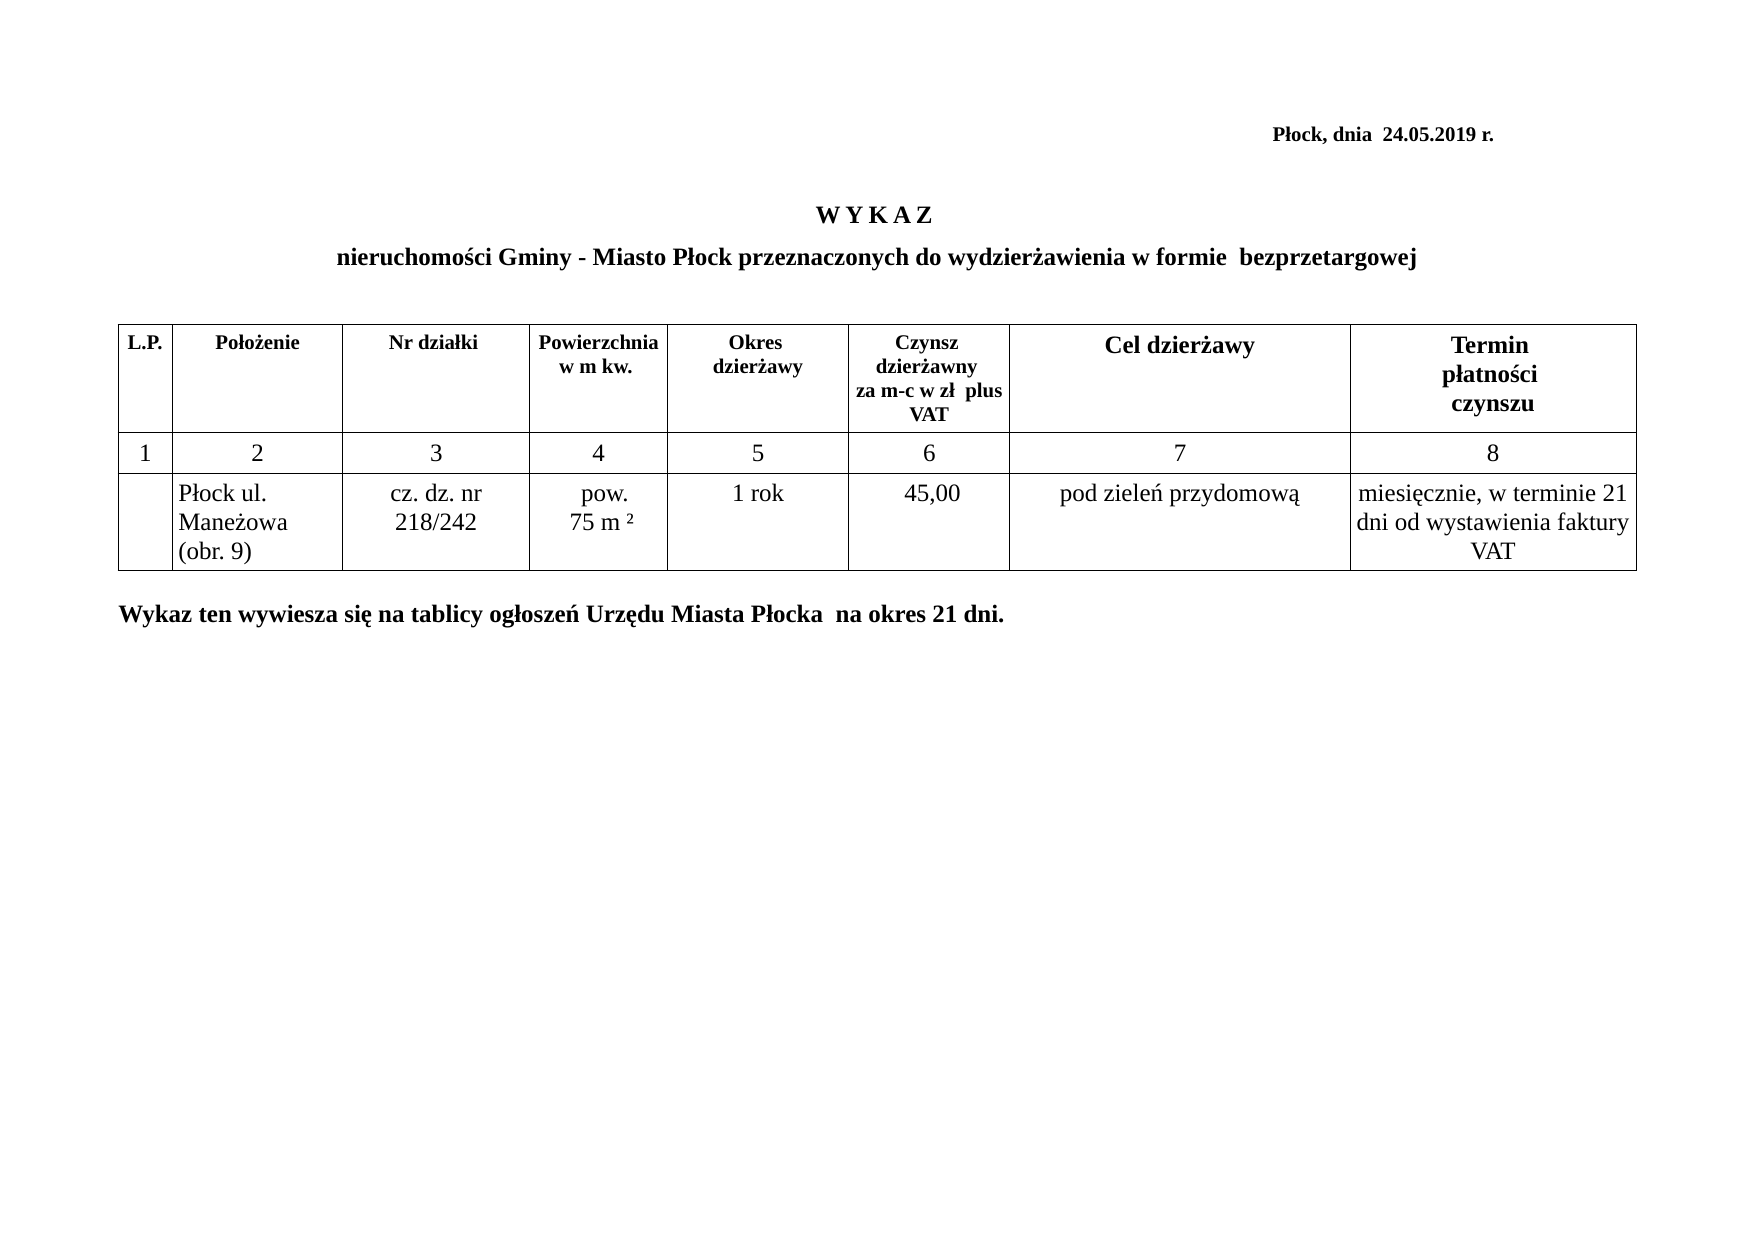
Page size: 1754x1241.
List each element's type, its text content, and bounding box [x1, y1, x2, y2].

table_cell pod zieleń przydomową [1010, 474, 1350, 570]
text W Y K A Z [118, 201, 1636, 229]
table_cell pow. 75 m ² [530, 474, 667, 570]
table_cell 1 rok [668, 474, 848, 570]
table_cell 45,00 [849, 474, 1009, 570]
table_cell 2 [173, 433, 342, 472]
table_header Powierzchnia w m kw. [530, 325, 667, 432]
table_cell 8 [1351, 433, 1636, 472]
table_header Położenie [173, 325, 342, 432]
table_cell cz. dz. nr 218/242 [343, 474, 529, 570]
table_cell 7 [1010, 433, 1350, 472]
table_header Cel dzierżawy [1010, 325, 1350, 432]
table_cell 6 [849, 433, 1009, 472]
table_header Okres dzierżawy [668, 325, 848, 432]
table_header L.P. [119, 325, 172, 432]
table_cell miesięcznie, w terminie 21 dni od wystawienia faktury VAT [1351, 474, 1636, 570]
table_cell [119, 474, 172, 570]
text nieruchomości Gminy - Miasto Płock przeznaczonych do wydzierżawienia w formie bezprzetargowej [118, 242, 1636, 271]
text Wykaz ten wywiesza się na tablicy ogłoszeń Urzędu Miasta Płocka na okres 21 dni. [118, 599, 1636, 628]
table_cell 3 [343, 433, 529, 472]
text Płock, dnia 24.05.2019 r. [118, 118, 1636, 147]
table_cell 1 [119, 433, 172, 472]
table_cell 5 [668, 433, 848, 472]
table_header Termin płatności czynszu [1351, 325, 1636, 432]
table_cell Płock ul. Maneżowa (obr. 9) [173, 474, 342, 570]
table_cell 4 [530, 433, 667, 472]
table_header Czynsz dzierżawny za m-c w zł plus VAT [849, 325, 1009, 432]
table_header Nr działki [343, 325, 529, 432]
